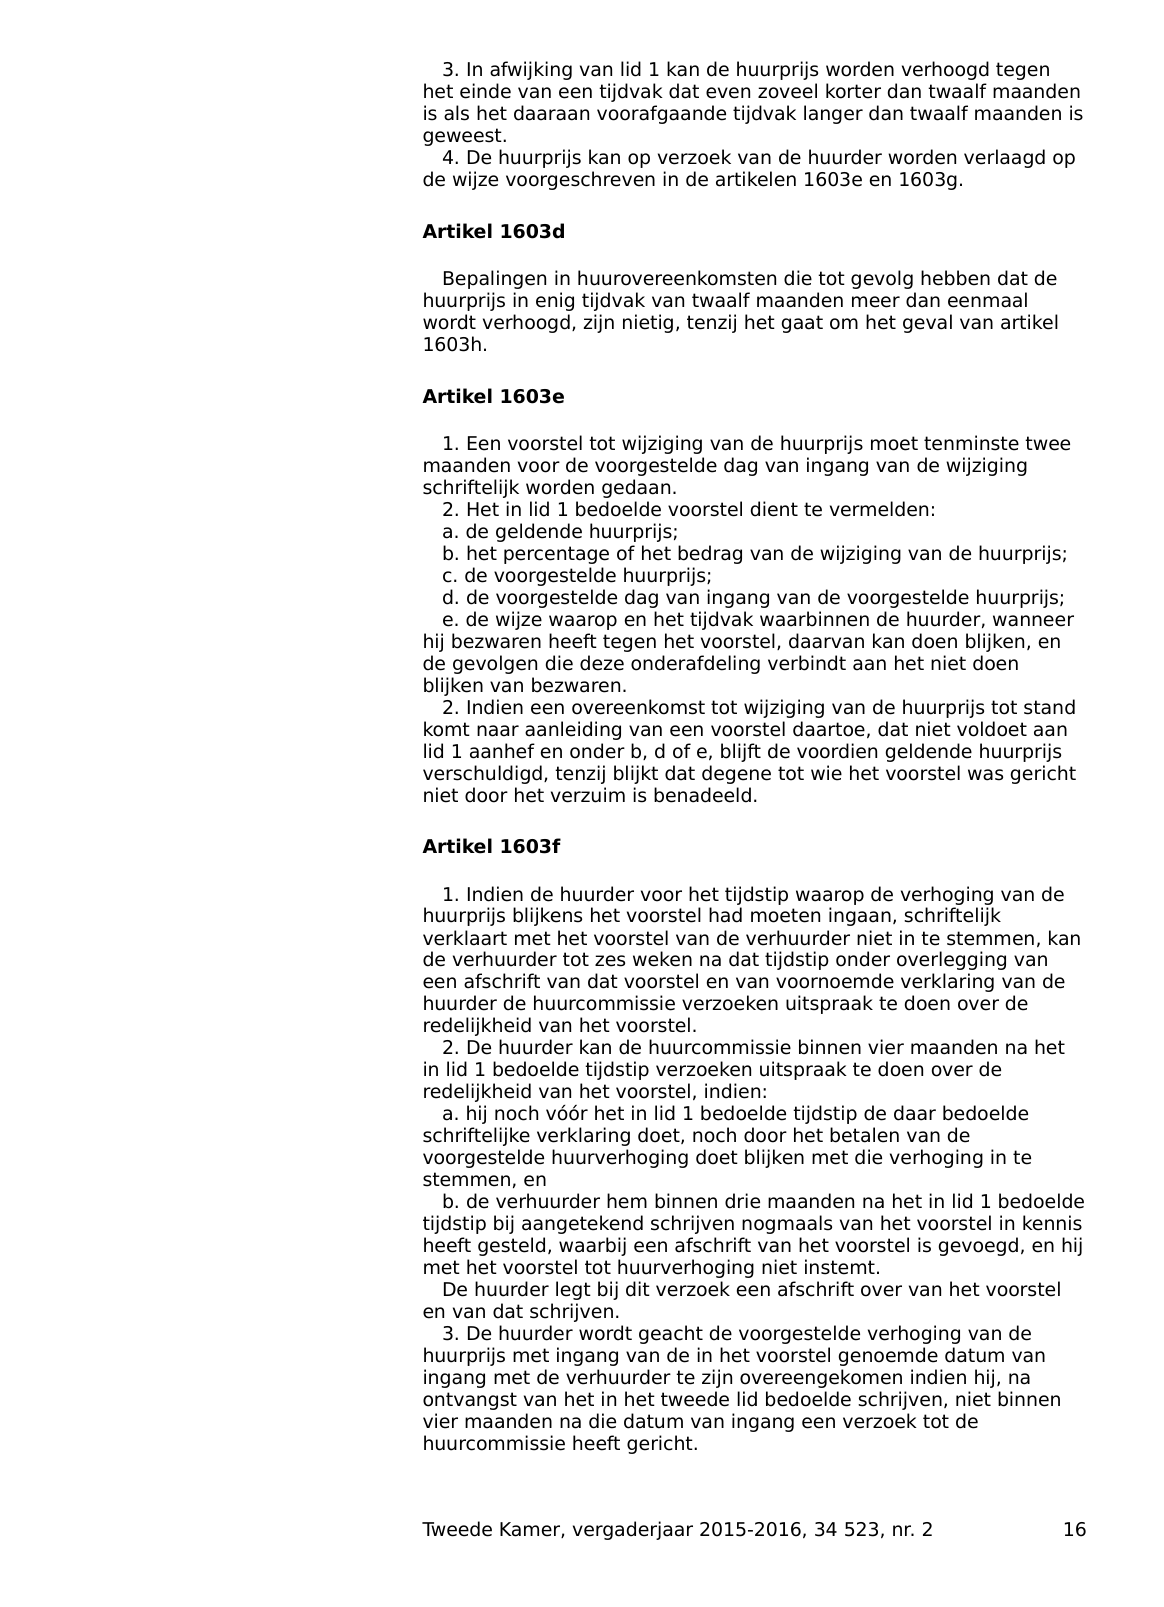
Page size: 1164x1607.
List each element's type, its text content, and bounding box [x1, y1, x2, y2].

text De huurder legt bij dit verzoek een afschrift over van het voorstel en van dat schrijven. [422, 1279, 1087, 1323]
text a. hij noch vóór het in lid 1 bedoelde tijdstip de daar bedoelde schriftelijke verklaring doet, noch door het betalen van de voorgestelde huurverhoging doet blijken met die verhoging in te stemmen, en [422, 1103, 1087, 1191]
text 2. De huurder kan de huurcommissie binnen vier maanden na het in lid 1 bedoelde tijdstip verzoeken uitspraak te doen over de redelijkheid van het voorstel, indien: [422, 1037, 1087, 1103]
subtitle Artikel 1603e [422, 386, 1087, 408]
text 4. De huurprijs kan op verzoek van de huurder worden verlaagd op de wijze voorgeschreven in de artikelen 1603e en 1603g. [422, 147, 1087, 191]
text 3. De huurder wordt geacht de voorgestelde verhoging van de huurprijs met ingang van de in het voorstel genoemde datum van ingang met de verhuurder te zijn overeengekomen indien hij, na ontvangst van het in het tweede lid bedoelde schrijven, niet binnen vier maanden na die datum van ingang een verzoek tot de huurcommissie heeft gericht. [422, 1323, 1087, 1455]
text 1. Een voorstel tot wijziging van de huurprijs moet tenminste twee maanden voor de voorgestelde dag van ingang van de wijziging schriftelijk worden gedaan. [422, 433, 1087, 499]
text c. de voorgestelde huurprijs; [422, 565, 1087, 587]
text b. het percentage of het bedrag van de wijziging van de huurprijs; [422, 543, 1087, 565]
subtitle Artikel 1603d [422, 221, 1087, 243]
text d. de voorgestelde dag van ingang van de voorgestelde huurprijs; [422, 587, 1087, 609]
text 3. In afwijking van lid 1 kan de huurprijs worden verhoogd tegen het einde van een tijdvak dat even zoveel korter dan twaalf maanden is als het daaraan voorafgaande tijdvak langer dan twaalf maanden is geweest. [422, 59, 1087, 147]
text 2. Het in lid 1 bedoelde voorstel dient te vermelden: [422, 499, 1087, 521]
text 1. Indien de huurder voor het tijdstip waarop de verhoging van de huurprijs blijkens het voorstel had moeten ingaan, schriftelijk verklaart met het voorstel van de verhuurder niet in te stemmen, kan de verhuurder tot zes weken na dat tijdstip onder overlegging van een afschrift van dat voorstel en van voornoemde verklaring van de huurder de huurcommissie verzoeken uitspraak te doen over de redelijkheid van het voorstel. [422, 883, 1087, 1037]
text 2. Indien een overeenkomst tot wijziging van de huurprijs tot stand komt naar aanleiding van een voorstel daartoe, dat niet voldoet aan lid 1 aanhef en onder b, d of e, blijft de voordien geldende huurprijs verschuldigd, tenzij blijkt dat degene tot wie het voorstel was gericht niet door het verzuim is benadeeld. [422, 697, 1087, 806]
text b. de verhuurder hem binnen drie maanden na het in lid 1 bedoelde tijdstip bij aangetekend schrijven nogmaals van het voorstel in kennis heeft gesteld, waarbij een afschrift van het voorstel is gevoegd, en hij met het voorstel tot huurverhoging niet instemt. [422, 1191, 1087, 1279]
text Bepalingen in huurovereenkomsten die tot gevolg hebben dat de huurprijs in enig tijdvak van twaalf maanden meer dan eenmaal wordt verhoogd, zijn nietig, tenzij het gaat om het geval van artikel 1603h. [422, 268, 1087, 356]
text e. de wijze waarop en het tijdvak waarbinnen de huurder, wanneer hij bezwaren heeft tegen het voorstel, daarvan kan doen blijken, en de gevolgen die deze onderafdeling verbindt aan het niet doen blijken van bezwaren. [422, 609, 1087, 697]
subtitle Artikel 1603f [422, 836, 1087, 858]
text a. de geldende huurprijs; [422, 521, 1087, 543]
